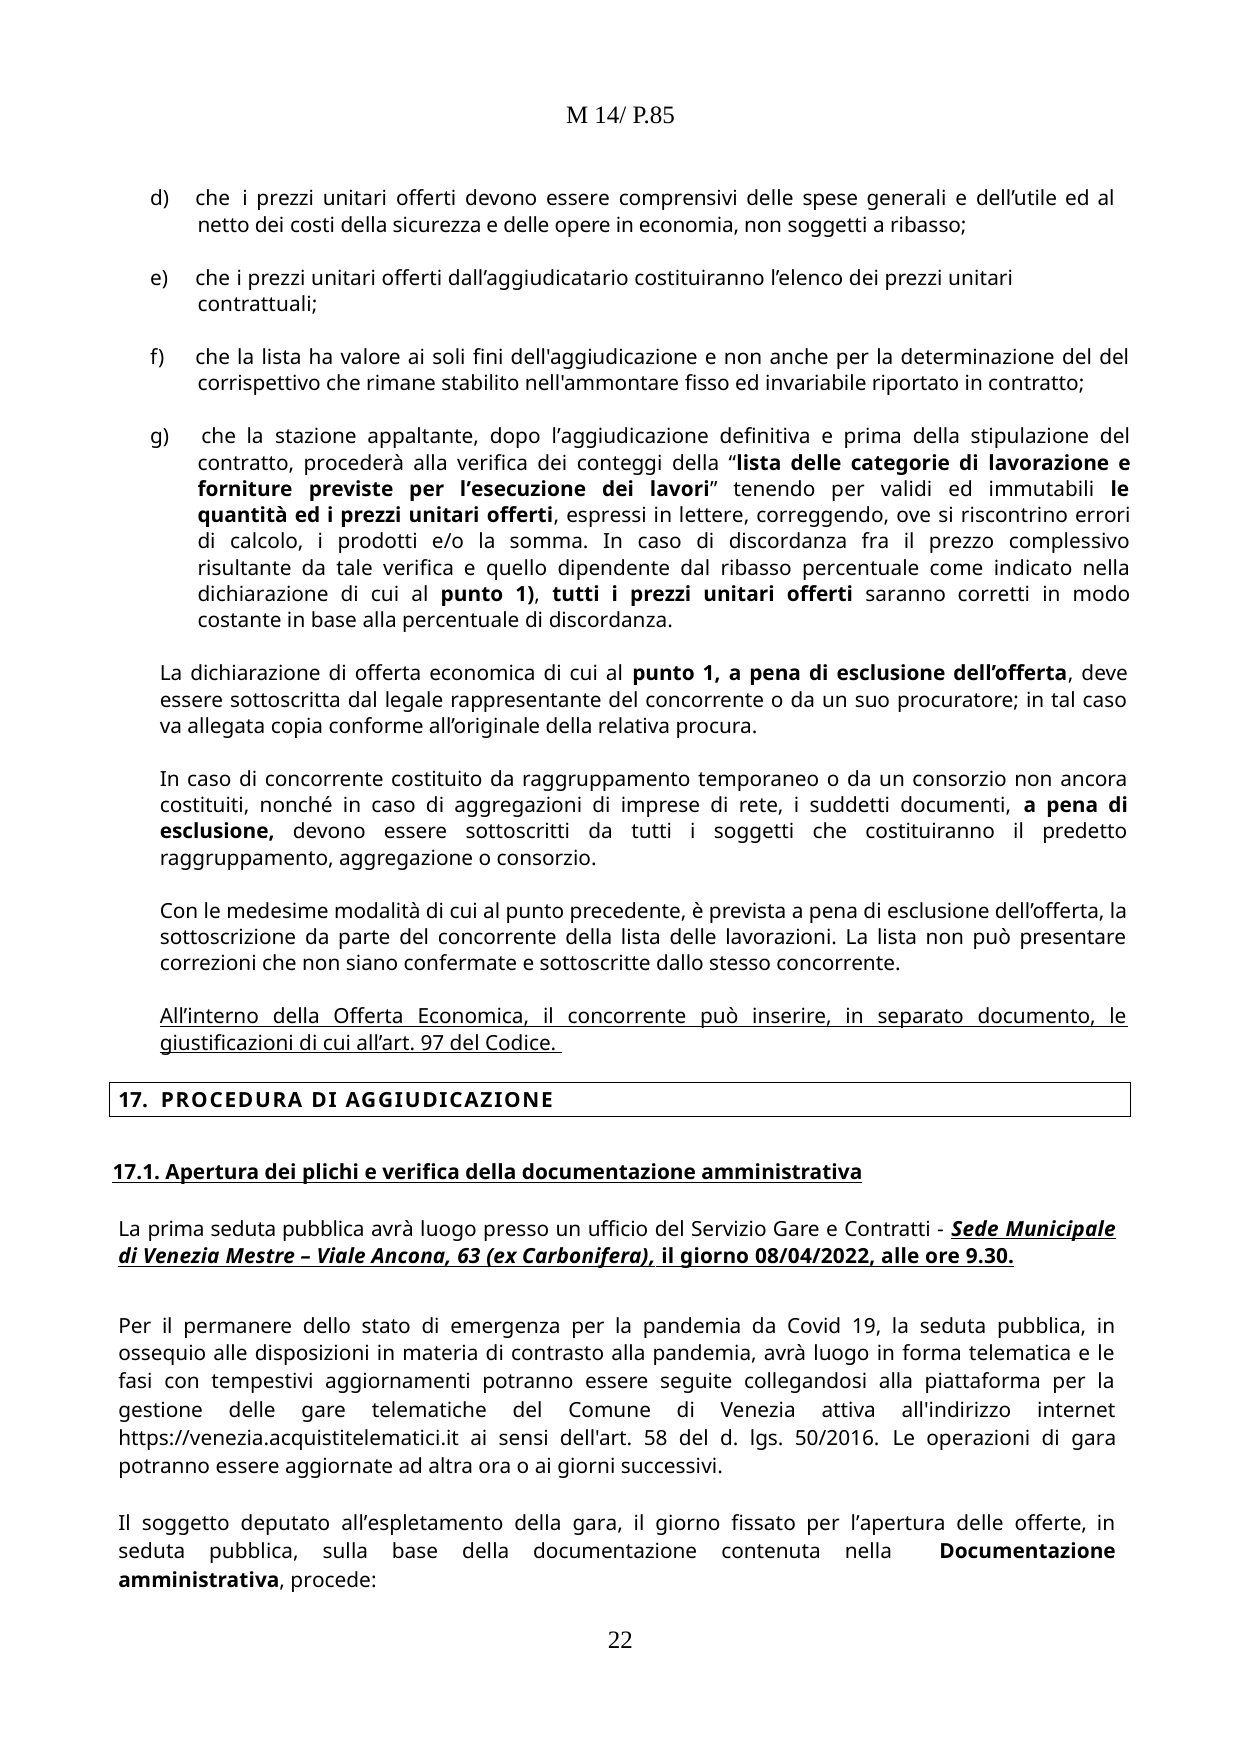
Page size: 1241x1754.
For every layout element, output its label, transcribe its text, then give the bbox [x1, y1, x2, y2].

text Con le medesime modalità di cui al punto precedente, è prevista a pena di esclusione dell’offerta, la sottoscrizione da parte del concorrente della lista delle lavorazioni. La lista non può presentare correzioni che non siano confermate e sottoscritte dallo stesso concorrente. [159, 897, 1128, 976]
text In caso di concorrente costituito da raggruppamento temporaneo o da un consorzio non ancora costituiti, nonché in caso di aggregazioni di imprese di rete, i suddetti documenti, a pena di esclusione, devono essere sottoscritti da tutti i soggetti che costituiranno il predetto raggruppamento, aggregazione o consorzio. [159, 766, 1128, 871]
text giustificazioni di cui all’art. 97 del Codice. [159, 1027, 1128, 1056]
text All’interno della Offerta Economica, il concorrente può inserire, in separato documento, le [159, 1003, 1128, 1026]
text 17. PROCEDURA DI AGGIUDICAZIONE [110, 1083, 1130, 1116]
text La dichiarazione di offerta economica di cui al punto 1, a pena di esclusione dell’offerta, deve essere sottoscritta dal legale rappresentante del concorrente o da un suo procuratore; in tal caso va allegata copia conforme all’originale della relativa procura. [159, 660, 1128, 739]
text Il soggetto deputato all’espletamento della gara, il giorno fissato per l’apertura delle offerte, in seduta pubblica, sulla base della documentazione contenuta nella Documentazione amministrativa, procede: [118, 1508, 1116, 1593]
text Per il permanere dello stato di emergenza per la pandemia da Covid 19, la seduta pubblica, in ossequio alle disposizioni in materia di contrasto alla pandemia, avrà luogo in forma telematica e le fasi con tempestivi aggiornamenti potranno essere seguite collegandosi alla piattaforma per la gestione delle gare telematiche del Comune di Venezia attiva all'indirizzo internet https://venezia.acquistitelematici.it ai sensi dell'art. 58 del d. lgs. 50/2016. Le operazioni di gara potranno essere aggiornate ad altra ora o ai giorni successivi. [118, 1311, 1116, 1480]
text e) che i prezzi unitari offerti dall’aggiudicatario costituiranno l’elenco dei prezzi unitari contrattuali; [150, 264, 1131, 317]
text g) che la stazione appaltante, dopo l’aggiudicazione definitiva e prima della stipulazione del contratto, procederà alla verifica dei conteggi della “lista delle categorie di lavorazione e forniture previste per l’esecuzione dei lavori” tenendo per validi ed immutabili le quantità ed i prezzi unitari offerti, espressi in lettere, correggendo, ove si riscontrino errori di calcolo, i prodotti e/o la somma. In caso di discordanza fra il prezzo complessivo risultante da tale verifica e quello dipendente dal ribasso percentuale come indicato nella dichiarazione di cui al punto 1), tutti i prezzi unitari offerti saranno corretti in modo costante in base alla percentuale di discordanza. [150, 423, 1131, 633]
text f) che la lista ha valore ai soli fini dell'aggiudicazione e non anche per la determinazione del del corrispettivo che rimane stabilito nell'ammontare fisso ed invariabile riportato in contratto; [150, 344, 1131, 396]
text d) che i prezzi unitari offerti devono essere comprensivi delle spese generali e dell’utile ed al netto dei costi della sicurezza e delle opere in economia, non soggetti a ribasso; [150, 184, 1116, 237]
text La prima seduta pubblica avrà luogo presso un ufficio del Servizio Gare e Contratti - Sede Municipale di Venezia Mestre – Viale Ancona, 63 (ex Carbonifera), il giorno 08/04/2022, alle ore 9.30. [118, 1213, 1116, 1270]
text 17.1. Apertura dei plichi e verifica della documentazione amministrativa [112, 1157, 998, 1185]
